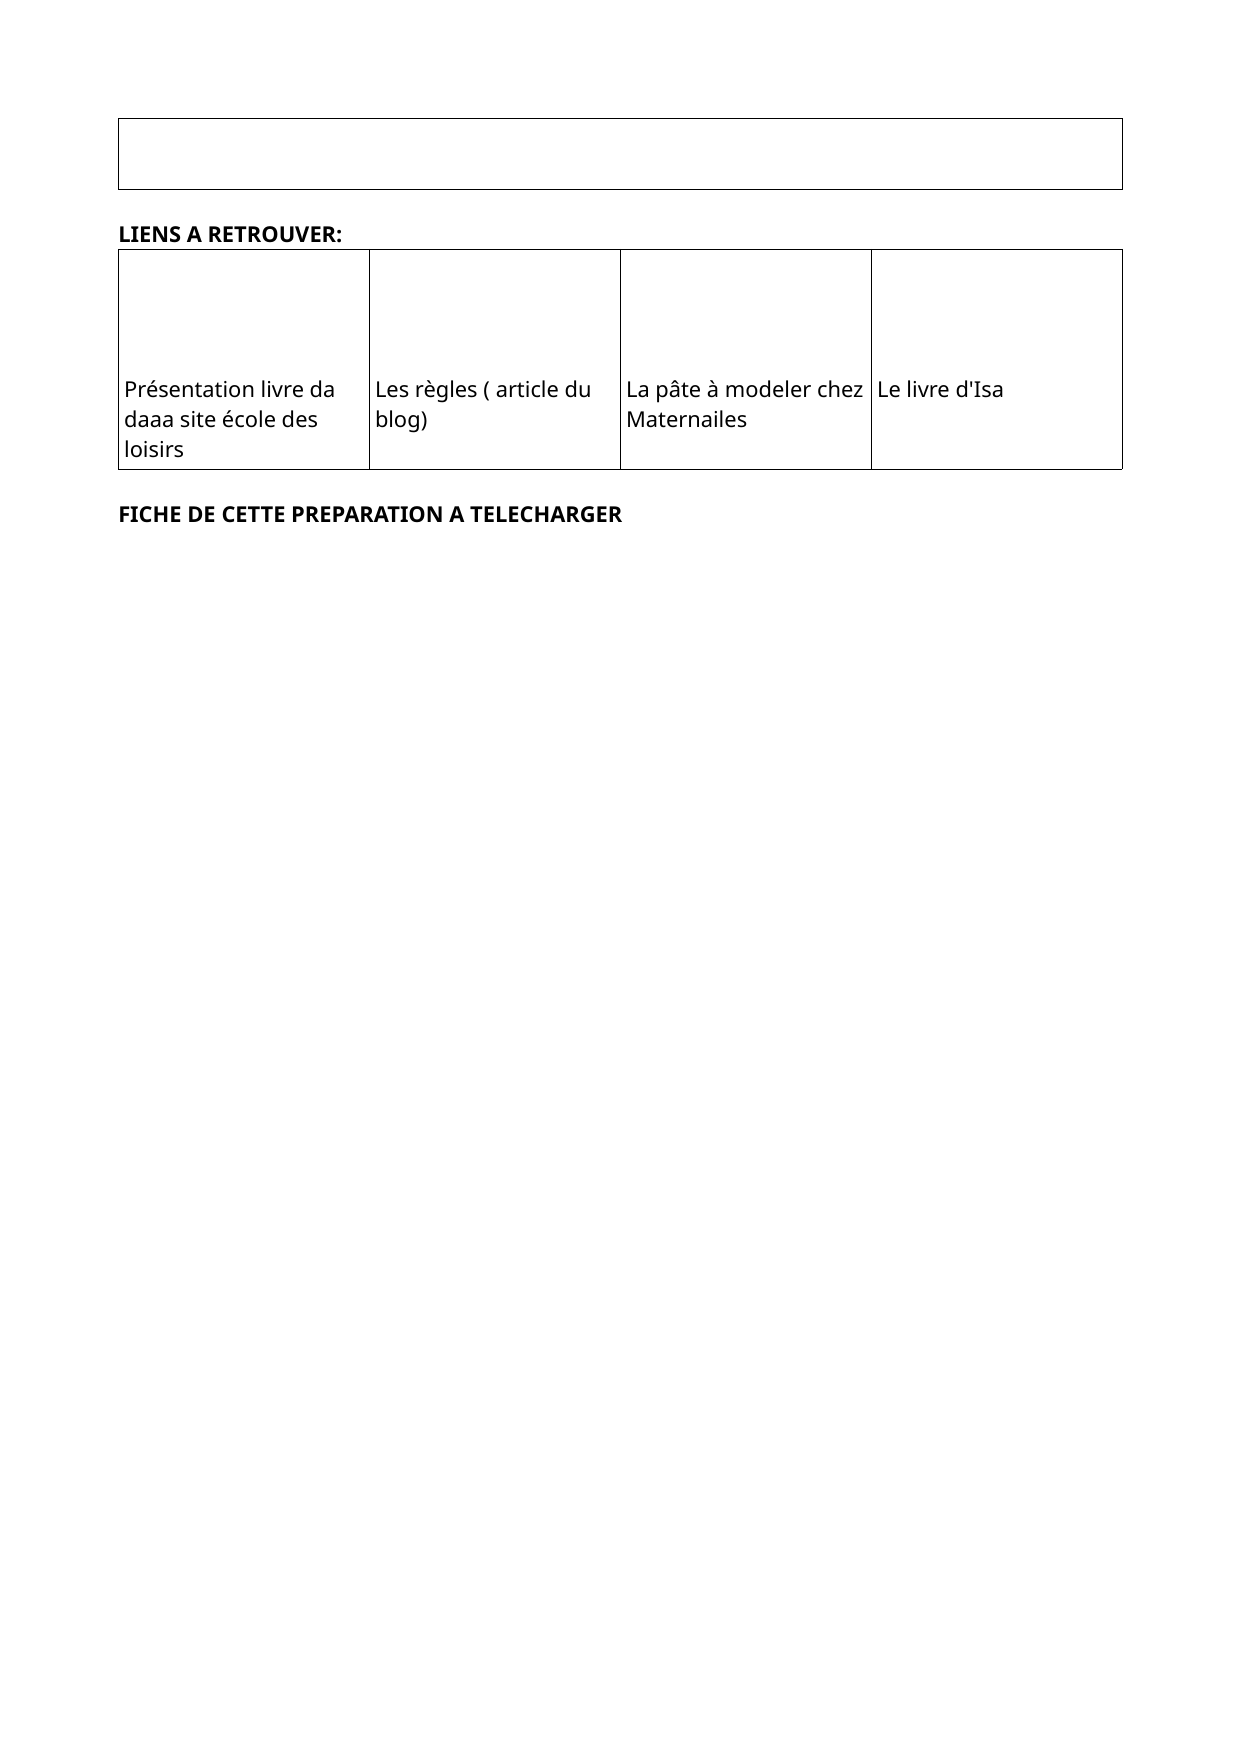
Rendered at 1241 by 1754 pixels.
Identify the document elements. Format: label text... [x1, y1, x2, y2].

table_header Le livre d'Isa [872, 250, 1122, 469]
table_header Les règles ( article du blog) [370, 250, 620, 469]
text FICHE DE CETTE PREPARATION A TELECHARGER [118, 499, 1122, 529]
table_header La pâte à modeler chez Maternailes [621, 250, 871, 469]
table_cell [119, 119, 1122, 189]
text LIENS A RETROUVER: [118, 219, 1122, 249]
table_header Présentation livre da daaa site école des loisirs [119, 250, 369, 469]
